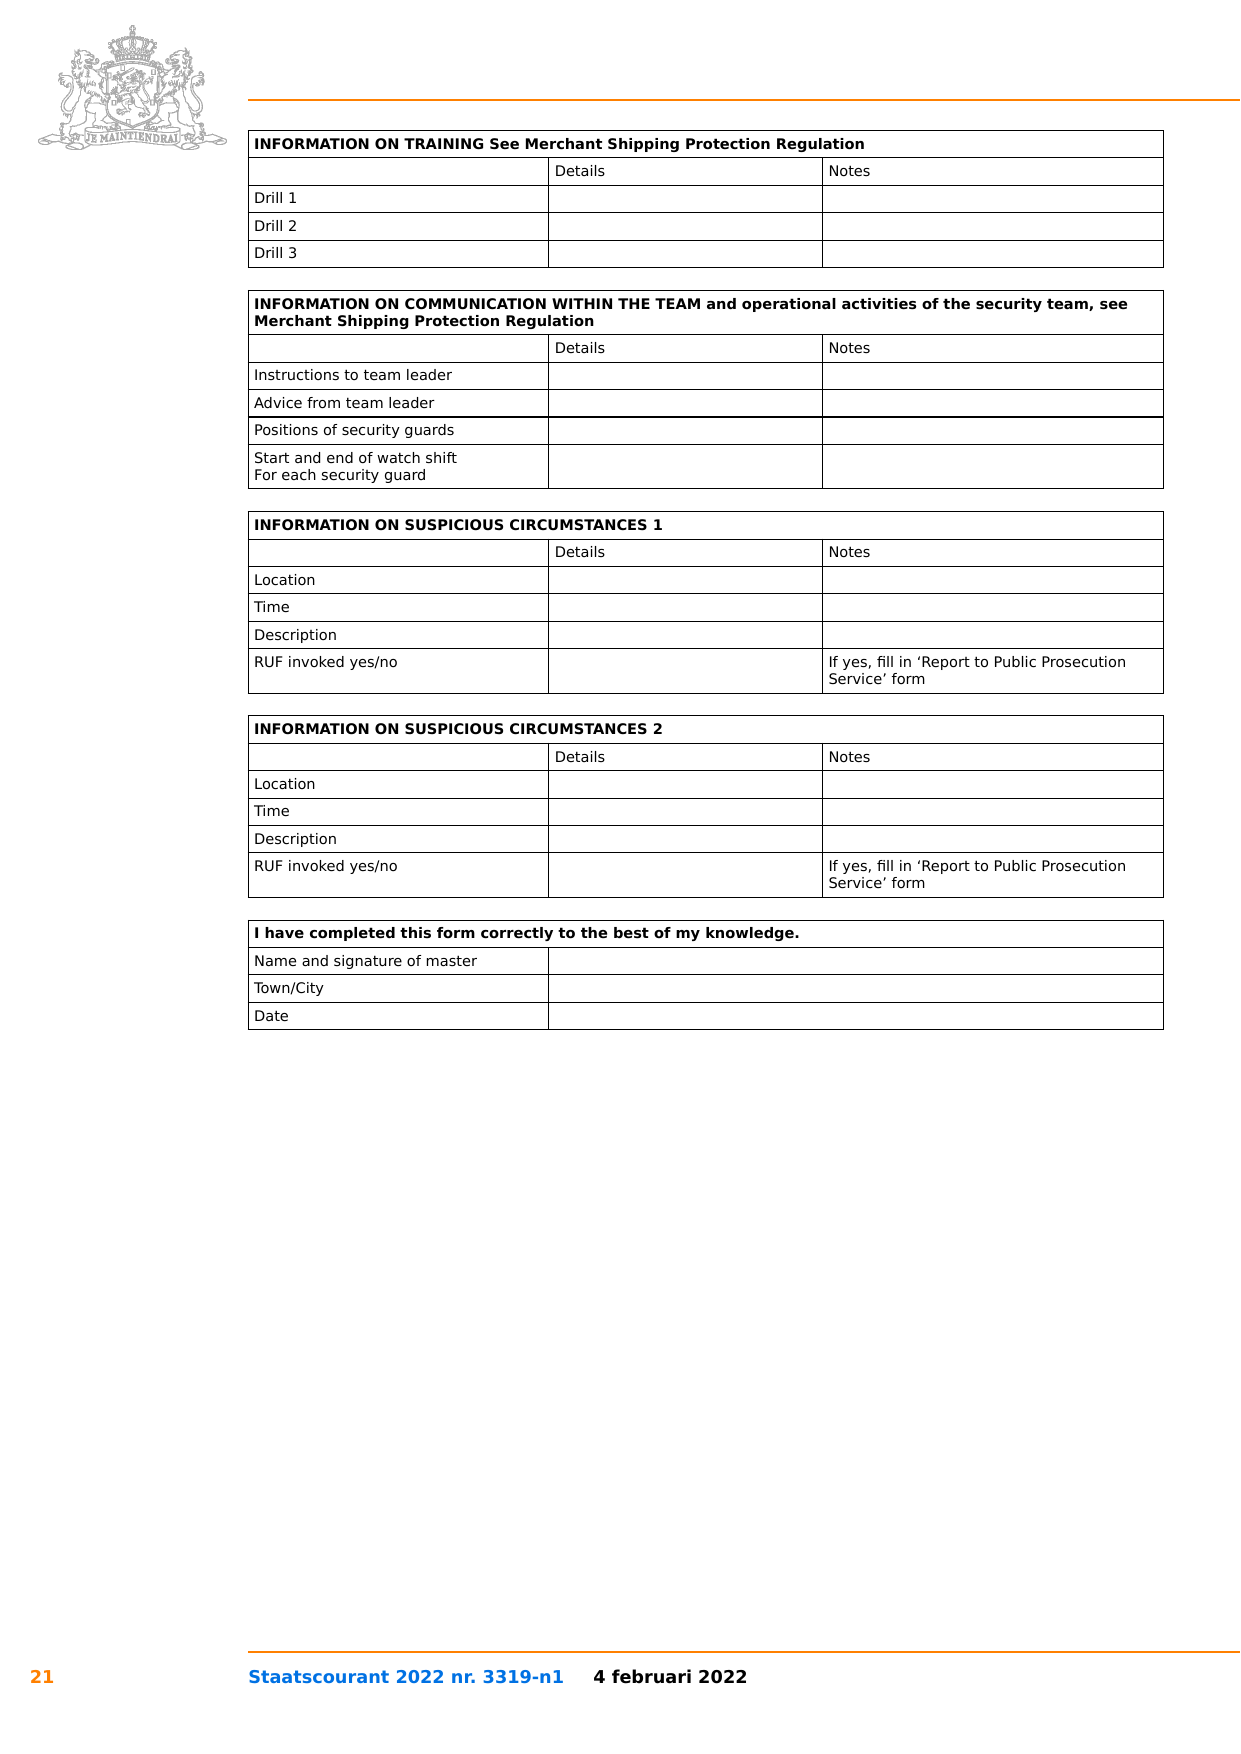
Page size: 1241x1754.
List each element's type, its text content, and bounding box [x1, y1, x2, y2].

table_cell [823, 213, 1163, 239]
table_cell Instructions to team leader [249, 363, 548, 389]
table_cell [549, 649, 822, 692]
table_cell [549, 826, 822, 852]
table_cell If yes, fill in ‘Report to Public Prosecution Service’ form [823, 853, 1163, 897]
table_cell [823, 363, 1163, 389]
table_cell Drill 2 [249, 213, 548, 239]
table_cell RUF invoked yes/no [249, 853, 548, 897]
table_cell [549, 213, 822, 239]
table_cell Description [249, 622, 548, 648]
table_cell [549, 567, 822, 593]
table_cell [823, 186, 1163, 212]
table_cell [823, 390, 1163, 416]
table_cell Drill 3 [249, 241, 548, 267]
table_cell [549, 445, 822, 488]
table_cell [823, 445, 1163, 488]
table_header INFORMATION ON SUSPICIOUS CIRCUMSTANCES 1 [249, 512, 1163, 538]
table_cell Notes [823, 158, 1163, 185]
table_cell [549, 622, 822, 648]
table_cell [823, 567, 1163, 593]
table_cell Time [249, 594, 548, 621]
table_cell Advice from team leader [249, 390, 548, 416]
table_cell [249, 335, 548, 362]
table_cell [823, 418, 1163, 444]
table_cell Location [249, 567, 548, 593]
table_header INFORMATION ON COMMUNICATION WITHIN THE TEAM and operational activities of the security team, see Merchant Shipping Protection Regulation [249, 291, 1163, 334]
table_cell [549, 418, 822, 444]
table_cell [549, 594, 822, 621]
table_header INFORMATION ON SUSPICIOUS CIRCUMSTANCES 2 [249, 716, 1163, 743]
table_cell Notes [823, 540, 1163, 566]
table_cell [249, 158, 548, 185]
table_cell If yes, fill in ‘Report to Public Prosecution Service’ form [823, 649, 1163, 692]
table_cell [549, 853, 822, 897]
table_cell [823, 594, 1163, 621]
table_cell Details [549, 540, 822, 566]
table_cell [549, 241, 822, 267]
table_cell [549, 1003, 1163, 1029]
table_cell Description [249, 826, 548, 852]
table_cell [823, 826, 1163, 852]
table_cell Town/City [249, 975, 548, 1002]
table_cell Notes [823, 744, 1163, 770]
table_cell [549, 186, 822, 212]
table_cell [823, 799, 1163, 825]
table_cell [549, 799, 822, 825]
picture [38, 25, 227, 150]
table_cell [549, 363, 822, 389]
table_cell [249, 540, 548, 566]
table_cell Date [249, 1003, 548, 1029]
table_header INFORMATION ON TRAINING See Merchant Shipping Protection Regulation [249, 131, 1163, 157]
table_cell [549, 771, 822, 797]
table_cell Start and end of watch shift For each security guard [249, 445, 548, 488]
table_cell [549, 948, 1163, 974]
table_cell [823, 241, 1163, 267]
table_cell Details [549, 744, 822, 770]
table_cell RUF invoked yes/no [249, 649, 548, 692]
table_cell Notes [823, 335, 1163, 362]
table_cell [549, 975, 1163, 1002]
table_cell Details [549, 158, 822, 185]
table_cell Location [249, 771, 548, 797]
table_cell Time [249, 799, 548, 825]
table_cell [823, 771, 1163, 797]
table_cell [549, 390, 822, 416]
table_cell [249, 744, 548, 770]
table_cell [823, 622, 1163, 648]
table_cell Drill 1 [249, 186, 548, 212]
table_cell Positions of security guards [249, 418, 548, 444]
table_cell Name and signature of master [249, 948, 548, 974]
table_header I have completed this form correctly to the best of my knowledge. [249, 921, 1163, 947]
table_cell Details [549, 335, 822, 362]
